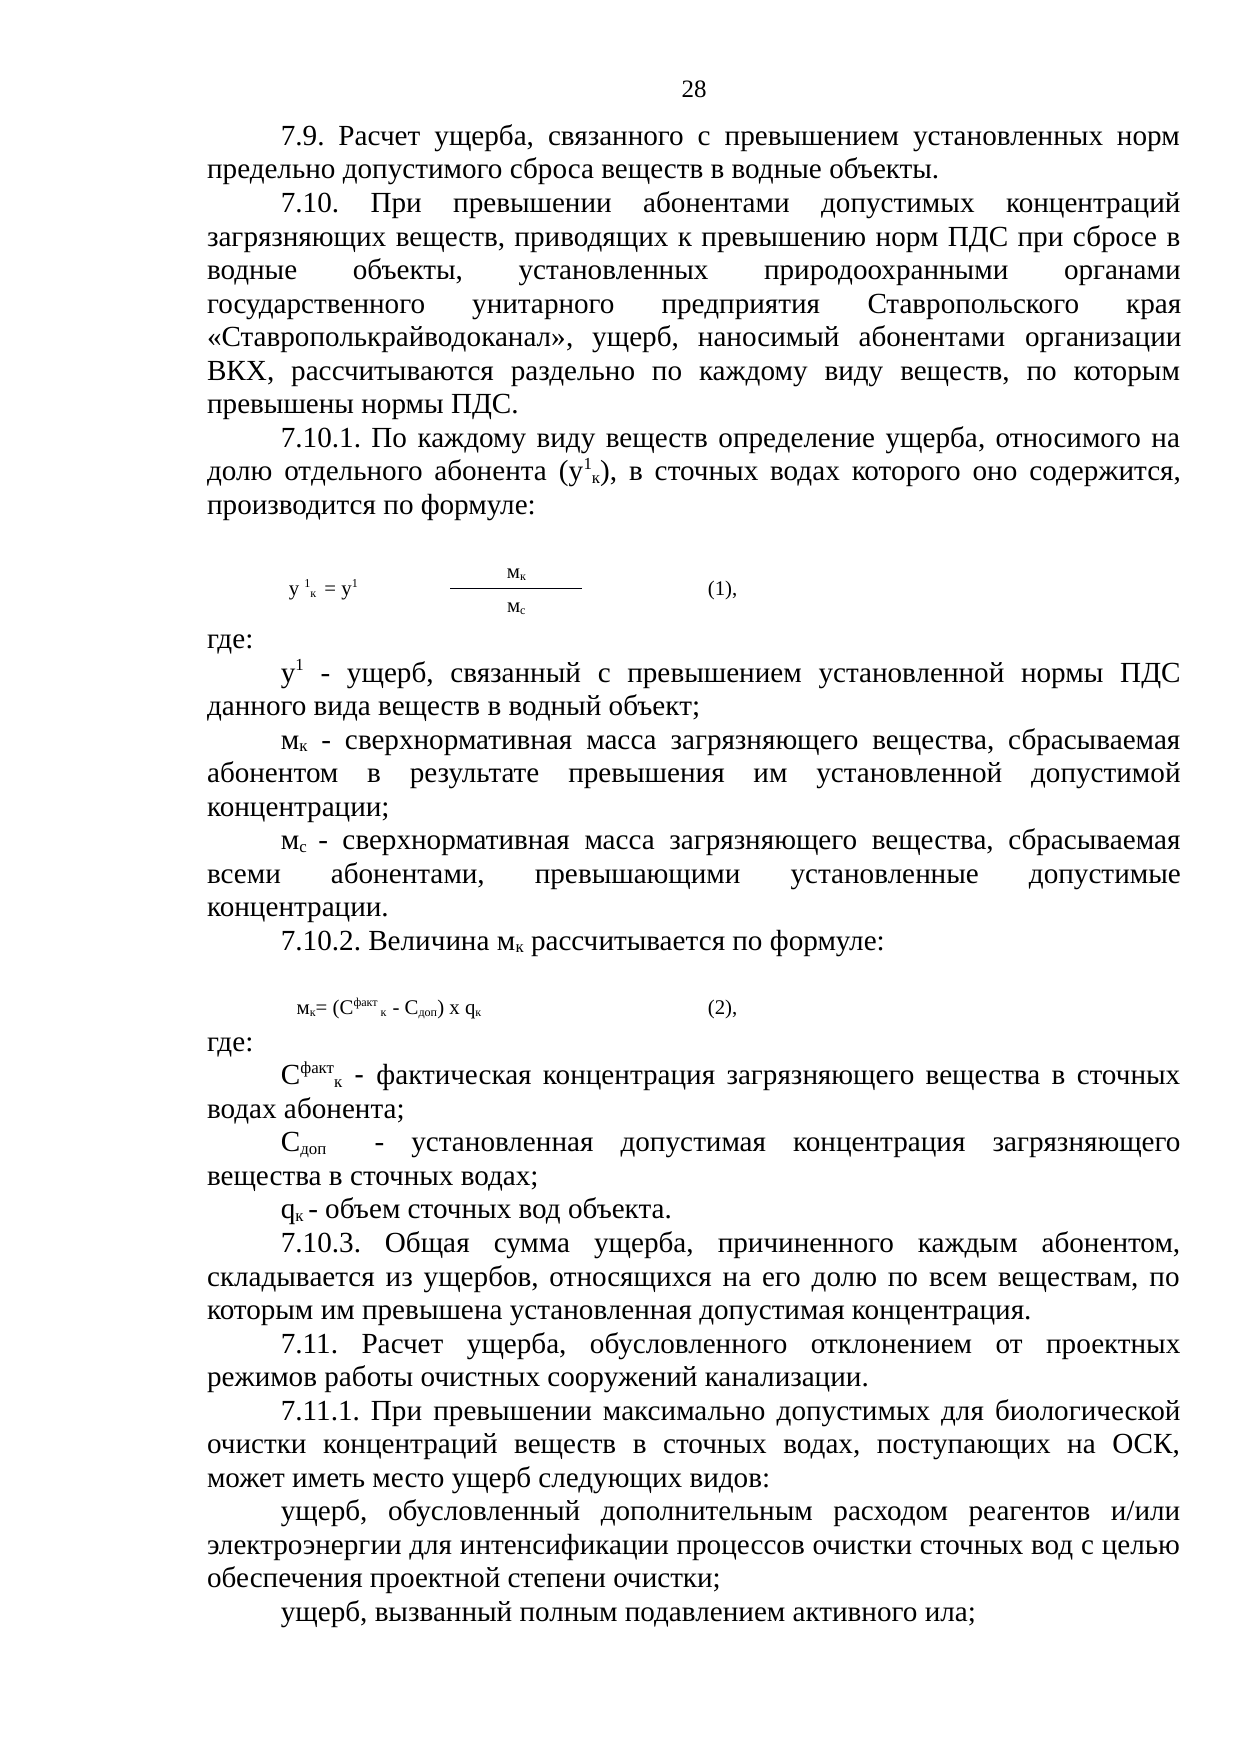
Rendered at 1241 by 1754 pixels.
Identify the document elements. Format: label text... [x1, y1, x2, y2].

table_header мк= (Сфакт к - Сдоп) х qк [196, 990, 582, 1024]
table_header (1), [582, 554, 863, 621]
table_cell мс [450, 589, 582, 621]
text 7.11.1. При превышении максимально допустимых для биологической очистки концентраций веществ в сточных водах, поступающих на ОСК, может иметь место ущерб следующих видов: [207, 1393, 1181, 1493]
text Сфактк - фактическая концентрация загрязняющего вещества в сточных водах абонента; [207, 1057, 1181, 1124]
text где: [207, 1024, 1181, 1057]
text у1 - ущерб, связанный с превышением установленной нормы ПДС данного вида веществ в водный объект; [207, 655, 1181, 722]
text ущерб, обусловленный дополнительным расходом реагентов и/или электроэнергии для интенсификации процессов очистки сточных вод с целью обеспечения проектной степени очистки; [207, 1493, 1181, 1594]
text мс - сверхнормативная масса загрязняющего вещества, сбрасываемая всеми абонентами, превышающими установленные допустимые концентрации. [207, 822, 1181, 923]
table_header мк [450, 554, 582, 588]
text 7.10.3. Общая сумма ущерба, причиненного каждым абонентом, складывается из ущербов, относящихся на его долю по всем веществам, по которым им превышена установленная допустимая концентрация. [207, 1225, 1181, 1326]
text мк - сверхнормативная масса загрязняющего вещества, сбрасываемая абонентом в результате превышения им установленной допустимой концентрации; [207, 722, 1181, 822]
table_header у 1к = у1 [196, 554, 450, 621]
text где: [207, 621, 1181, 655]
text 7.9. Расчет ущерба, связанного с превышением установленных норм предельно допустимого сброса веществ в водные объекты. [207, 118, 1181, 185]
text Сдоп - установленная допустимая концентрация загрязняющего вещества в сточных водах; [207, 1124, 1181, 1192]
table_header (2), [582, 990, 863, 1024]
text 7.10. При превышении абонентами допустимых концентраций загрязняющих веществ, приводящих к превышению норм ПДС при сбросе в водные объекты, установленных природоохранными органами государственного унитарного предприятия Ставропольского края «Ставрополькрайводоканал», ущерб, наносимый абонентами организации ВКХ, рассчитываются раздельно по каждому виду веществ, по которым превышены нормы ПДС. [207, 185, 1181, 420]
text 7.10.1. По каждому виду веществ определение ущерба, относимого на долю отдельного абонента (у1к), в сточных водах которого оно содержится, производится по формуле: [207, 420, 1181, 521]
text 7.10.2. Величина мк рассчитывается по формуле: [207, 923, 1181, 957]
text qк - объем сточных вод объекта. [207, 1192, 1181, 1225]
text 7.11. Расчет ущерба, обусловленного отклонением от проектных режимов работы очистных сооружений канализации. [207, 1326, 1181, 1393]
text ущерб, вызванный полным подавлением активного ила; [207, 1594, 1181, 1628]
